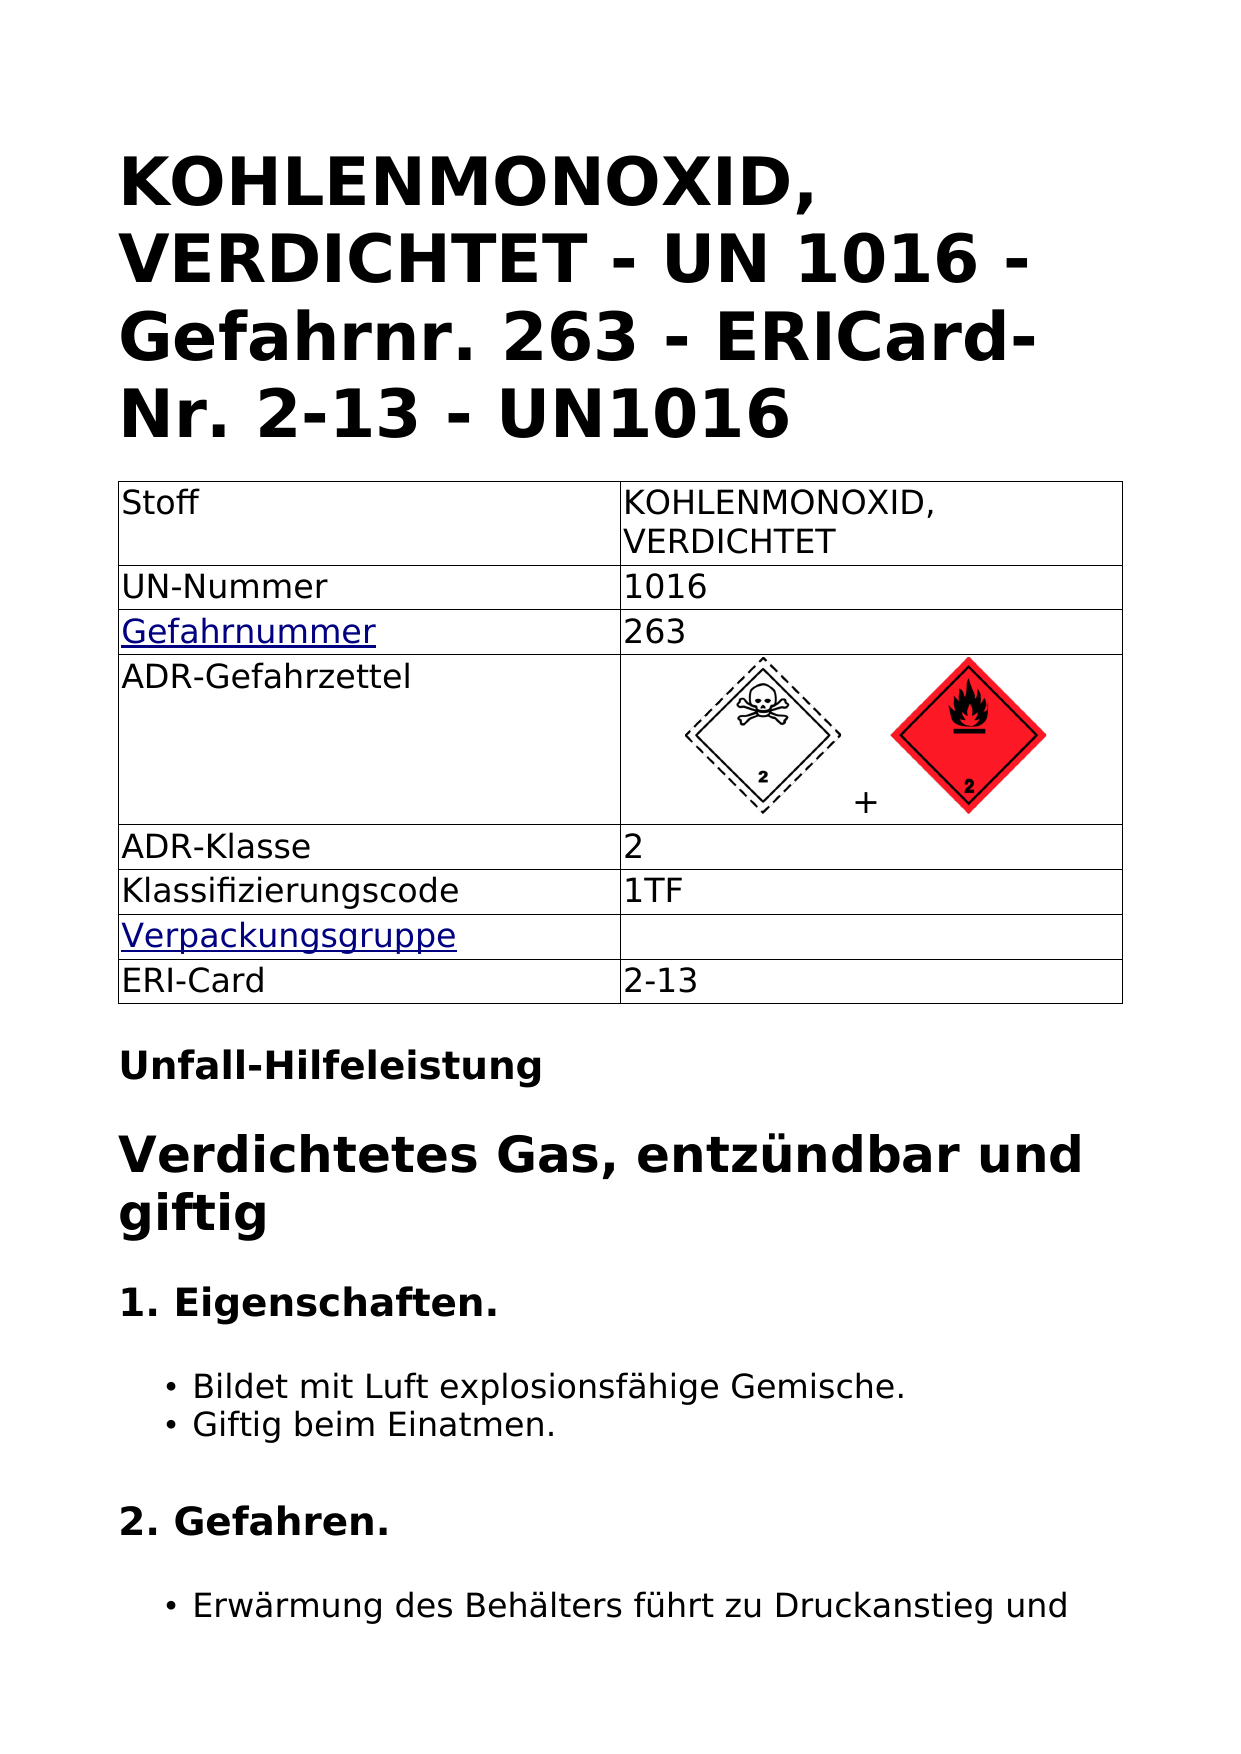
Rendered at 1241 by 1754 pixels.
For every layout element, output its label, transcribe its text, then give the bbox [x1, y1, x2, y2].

table_cell Gefahrnummer [119, 610, 620, 654]
subtitle 2. Gefahren. [118, 1499, 1122, 1544]
list Giftig beim Einatmen. [177, 1406, 1122, 1445]
table_cell 1TF [621, 870, 1122, 914]
table_header KOHLENMONOXID, VERDICHTET [621, 482, 1122, 564]
picture [890, 657, 1047, 814]
table_cell 2 [621, 825, 1122, 869]
table_cell ADR-Klasse [119, 825, 620, 869]
table_cell Klassifizierungscode [119, 870, 620, 914]
subtitle Verdichtetes Gas, entzündbar und giftig [118, 1126, 1122, 1242]
table_cell ERI-Card [119, 960, 620, 1003]
table_header Stoff [119, 482, 620, 564]
subtitle 1. Eigenschaften. [118, 1280, 1122, 1325]
table_cell + [621, 655, 1122, 824]
table_cell 2-13 [621, 960, 1122, 1003]
table_cell 263 [621, 610, 1122, 654]
picture [685, 657, 842, 814]
table_cell Verpackungsgruppe [119, 915, 620, 958]
table_cell [621, 915, 1122, 958]
table_cell UN-Nummer [119, 566, 620, 609]
subtitle Unfall-Hilfeleistung [118, 1043, 1122, 1088]
table_cell ADR-Gefahrzettel [119, 655, 620, 824]
list Erwärmung des Behälters führt zu Druckanstieg und [177, 1586, 1122, 1625]
list Bildet mit Luft explosionsfähige Gemische. [177, 1367, 1122, 1406]
table_cell 1016 [621, 566, 1122, 609]
subtitle KOHLENMONOXID, VERDICHTET - UN 1016 - Gefahrnr. 263 - ERICard-Nr. 2-13 - UN1016 [118, 143, 1122, 453]
